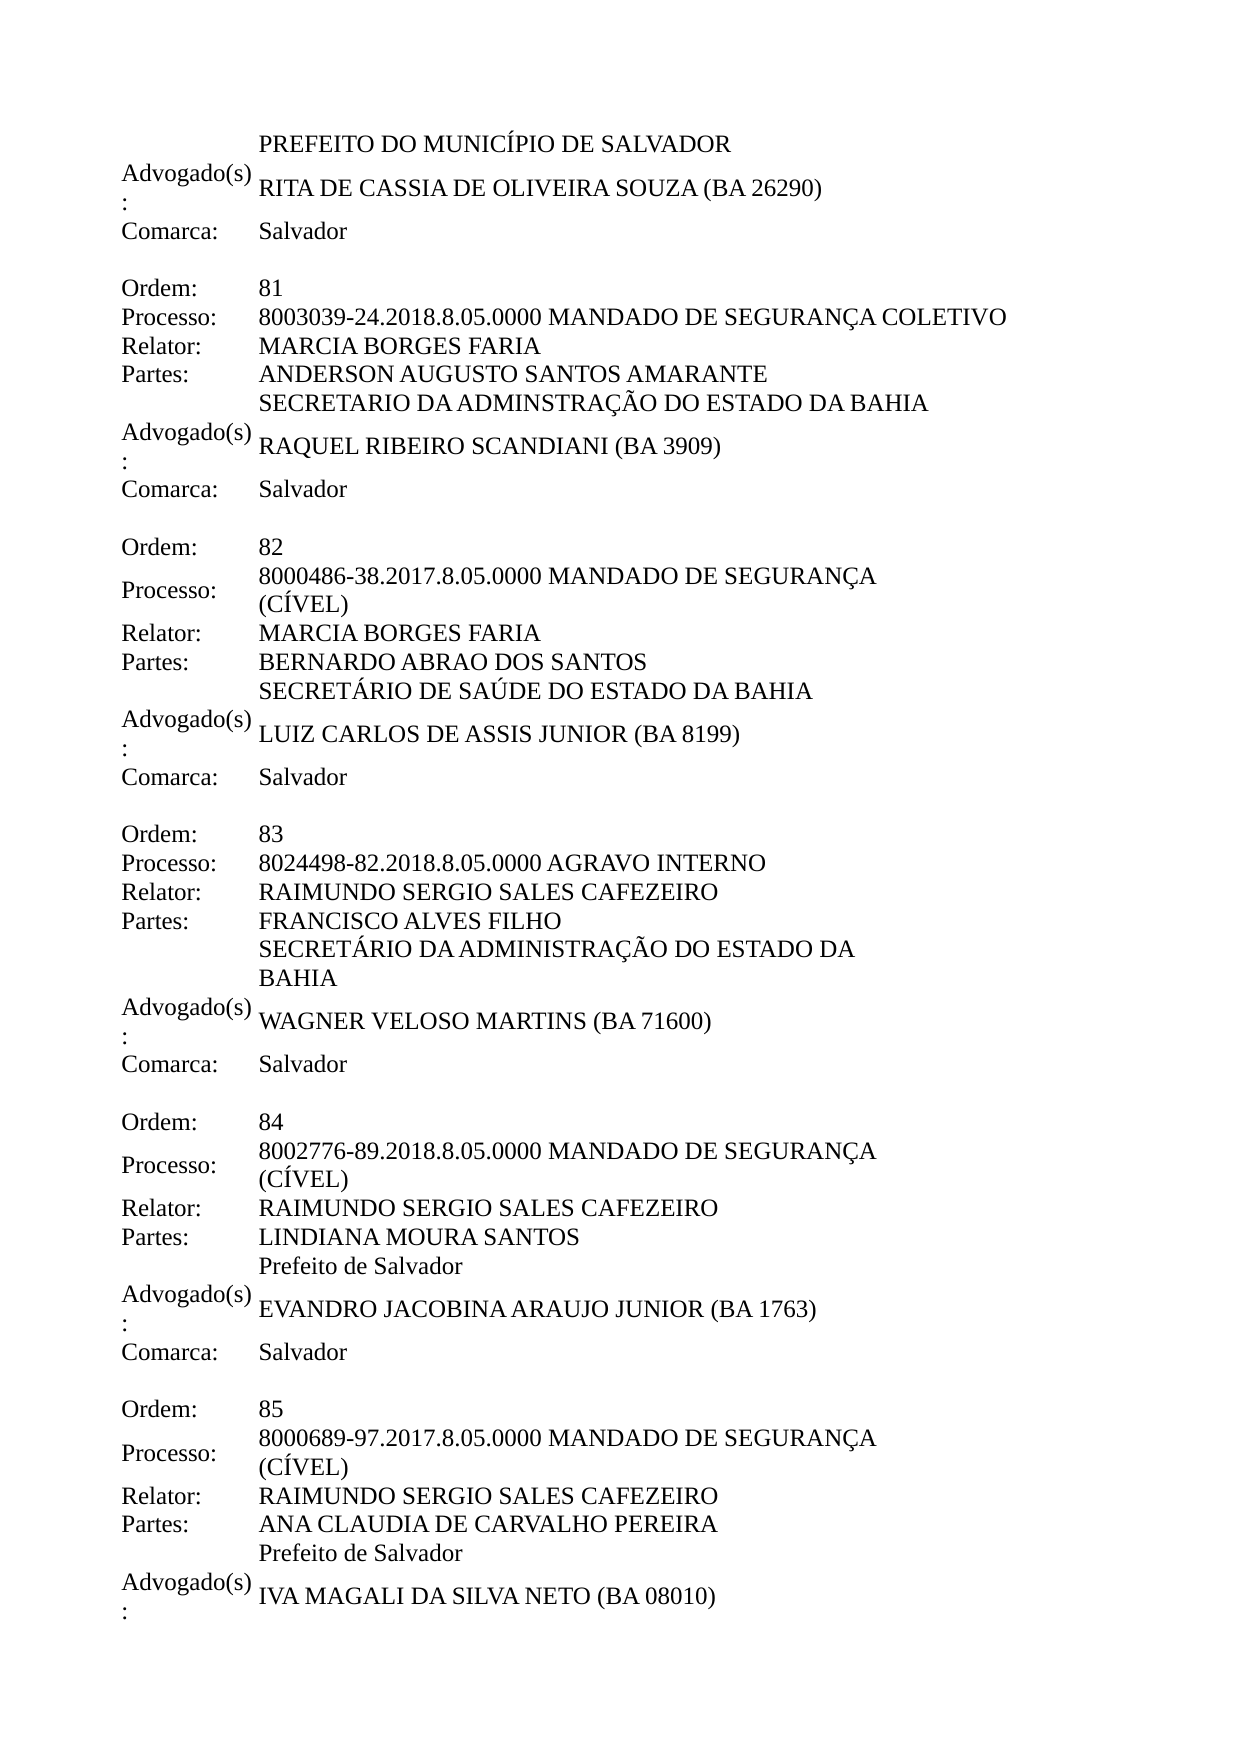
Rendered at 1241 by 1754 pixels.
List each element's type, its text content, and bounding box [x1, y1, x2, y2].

table_header 81 [258, 273, 1008, 302]
table_cell Advogado(s): [121, 705, 258, 762]
table_cell Partes: [121, 1222, 258, 1251]
table_cell RITA DE CASSIA DE OLIVEIRA SOUZA (BA 26290) [258, 158, 972, 216]
table_cell Relator: [121, 331, 258, 359]
table_cell 8003039-24.2018.8.05.0000 MANDADO DE SEGURANÇA COLETIVO [258, 302, 1008, 331]
table_cell Salvador [258, 475, 1008, 503]
table_cell Salvador [258, 216, 972, 244]
table_cell Advogado(s): [121, 1280, 258, 1337]
table_cell [121, 935, 258, 992]
table_cell [121, 1251, 258, 1279]
table_cell Comarca: [121, 1050, 258, 1078]
table_cell ANA CLAUDIA DE CARVALHO PEREIRA [258, 1510, 972, 1538]
table_cell 8002776-89.2018.8.05.0000 MANDADO DE SEGURANÇA (CÍVEL) [258, 1136, 972, 1193]
table_cell [121, 388, 258, 417]
table_cell Advogado(s): [121, 417, 258, 474]
table_header 83 [258, 820, 939, 848]
table_cell 8024498-82.2018.8.05.0000 AGRAVO INTERNO [258, 848, 939, 877]
table_cell Advogado(s): [121, 158, 258, 216]
table_cell Processo: [121, 1423, 258, 1481]
table_cell Partes: [121, 647, 258, 676]
table_cell LUIZ CARLOS DE ASSIS JUNIOR (BA 8199) [258, 705, 972, 762]
table_cell RAQUEL RIBEIRO SCANDIANI (BA 3909) [258, 417, 1008, 474]
table_header Ordem: [121, 1107, 258, 1136]
table_cell Partes: [121, 906, 258, 934]
table_cell MARCIA BORGES FARIA [258, 618, 972, 647]
table_cell MARCIA BORGES FARIA [258, 331, 1008, 359]
table_cell Processo: [121, 848, 258, 877]
table_header 82 [258, 532, 972, 561]
table_cell [121, 1538, 258, 1567]
table_cell Salvador [258, 1337, 972, 1366]
table_header 84 [258, 1107, 972, 1136]
table_header Ordem: [121, 820, 258, 848]
table_cell Processo: [121, 1136, 258, 1193]
table_cell Processo: [121, 561, 258, 618]
table_cell [121, 130, 258, 158]
table_cell 8000486-38.2017.8.05.0000 MANDADO DE SEGURANÇA (CÍVEL) [258, 561, 972, 618]
table_cell Relator: [121, 1481, 258, 1509]
table_cell [121, 676, 258, 704]
table_header 85 [258, 1395, 972, 1423]
table_cell Comarca: [121, 1337, 258, 1366]
table_cell Relator: [121, 877, 258, 906]
table_cell Prefeito de Salvador [258, 1538, 972, 1567]
table_cell Relator: [121, 1193, 258, 1222]
table_cell SECRETÁRIO DE SAÚDE DO ESTADO DA BAHIA [258, 676, 972, 704]
table_cell PODER JUDICIÁRIO TRIBUNAL DE JUSTIÇA DO ESTADO DA BAHIA SEÇÃO CÍVEL DE DIREITO PÚBLICO PAUTA DE JULGAMENTO Processos que deverão ser julgados pelo(a) Seção Cível de Direito Público, em Sessão Ordinária que será realizada em 25/04/2019 às 08:30:00, no Tribunal de Justiça da Bahia, 5ª Av. do CAB, nº 560. Salvador/BA - Brasil - CEP 41745-971. Na forma do art. 183, §2º, do RITJBA, com a redação dada pela emenda regimental n. 12, disponibilizada no DJe de 31 de março de 2016, os advogados poderão apresentar pedido de julgamento presencial, com ou sem sustentação oral, até 30 (trinta) minutos antes do início da sessão de julgamento, dirigido ao Presidente do Órgão Julgador e entregue ao Diretor da respectiva Secretaria. Pauta de Julgamento originária do sistema PJE [118, 118, 1122, 1636]
table_cell ANDERSON AUGUSTO SANTOS AMARANTE [258, 360, 1008, 388]
table_cell Partes: [121, 1510, 258, 1538]
table_cell LINDIANA MOURA SANTOS [258, 1222, 972, 1251]
table_cell RAIMUNDO SERGIO SALES CAFEZEIRO [258, 1481, 972, 1509]
table_cell Salvador [258, 1050, 939, 1078]
table_cell WAGNER VELOSO MARTINS (BA 71600) [258, 992, 939, 1049]
table_cell Prefeito de Salvador [258, 1251, 972, 1279]
table_cell Comarca: [121, 475, 258, 503]
table_cell Comarca: [121, 216, 258, 244]
table_cell Salvador [258, 762, 972, 791]
table_cell BERNARDO ABRAO DOS SANTOS [258, 647, 972, 676]
table_cell FRANCISCO ALVES FILHO [258, 906, 939, 934]
table_cell Relator: [121, 618, 258, 647]
table_cell Processo: [121, 302, 258, 331]
table_header Ordem: [121, 532, 258, 561]
table_cell 8000689-97.2017.8.05.0000 MANDADO DE SEGURANÇA (CÍVEL) [258, 1423, 972, 1481]
table_cell PREFEITO DO MUNICÍPIO DE SALVADOR [258, 130, 972, 158]
table_cell Advogado(s): [121, 1567, 258, 1624]
table_header Ordem: [121, 273, 258, 302]
table_cell RAIMUNDO SERGIO SALES CAFEZEIRO [258, 877, 939, 906]
table_header Ordem: [121, 1395, 258, 1423]
table_cell Comarca: [121, 762, 258, 791]
table_cell EVANDRO JACOBINA ARAUJO JUNIOR (BA 1763) [258, 1280, 972, 1337]
table_cell SECRETÁRIO DA ADMINISTRAÇÃO DO ESTADO DA BAHIA [258, 935, 939, 992]
table_cell SECRETARIO DA ADMINSTRAÇÃO DO ESTADO DA BAHIA [258, 388, 1008, 417]
table_cell RAIMUNDO SERGIO SALES CAFEZEIRO [258, 1193, 972, 1222]
table_cell Partes: [121, 360, 258, 388]
table_cell Advogado(s): [121, 992, 258, 1049]
table_cell IVA MAGALI DA SILVA NETO (BA 08010) [258, 1567, 972, 1624]
